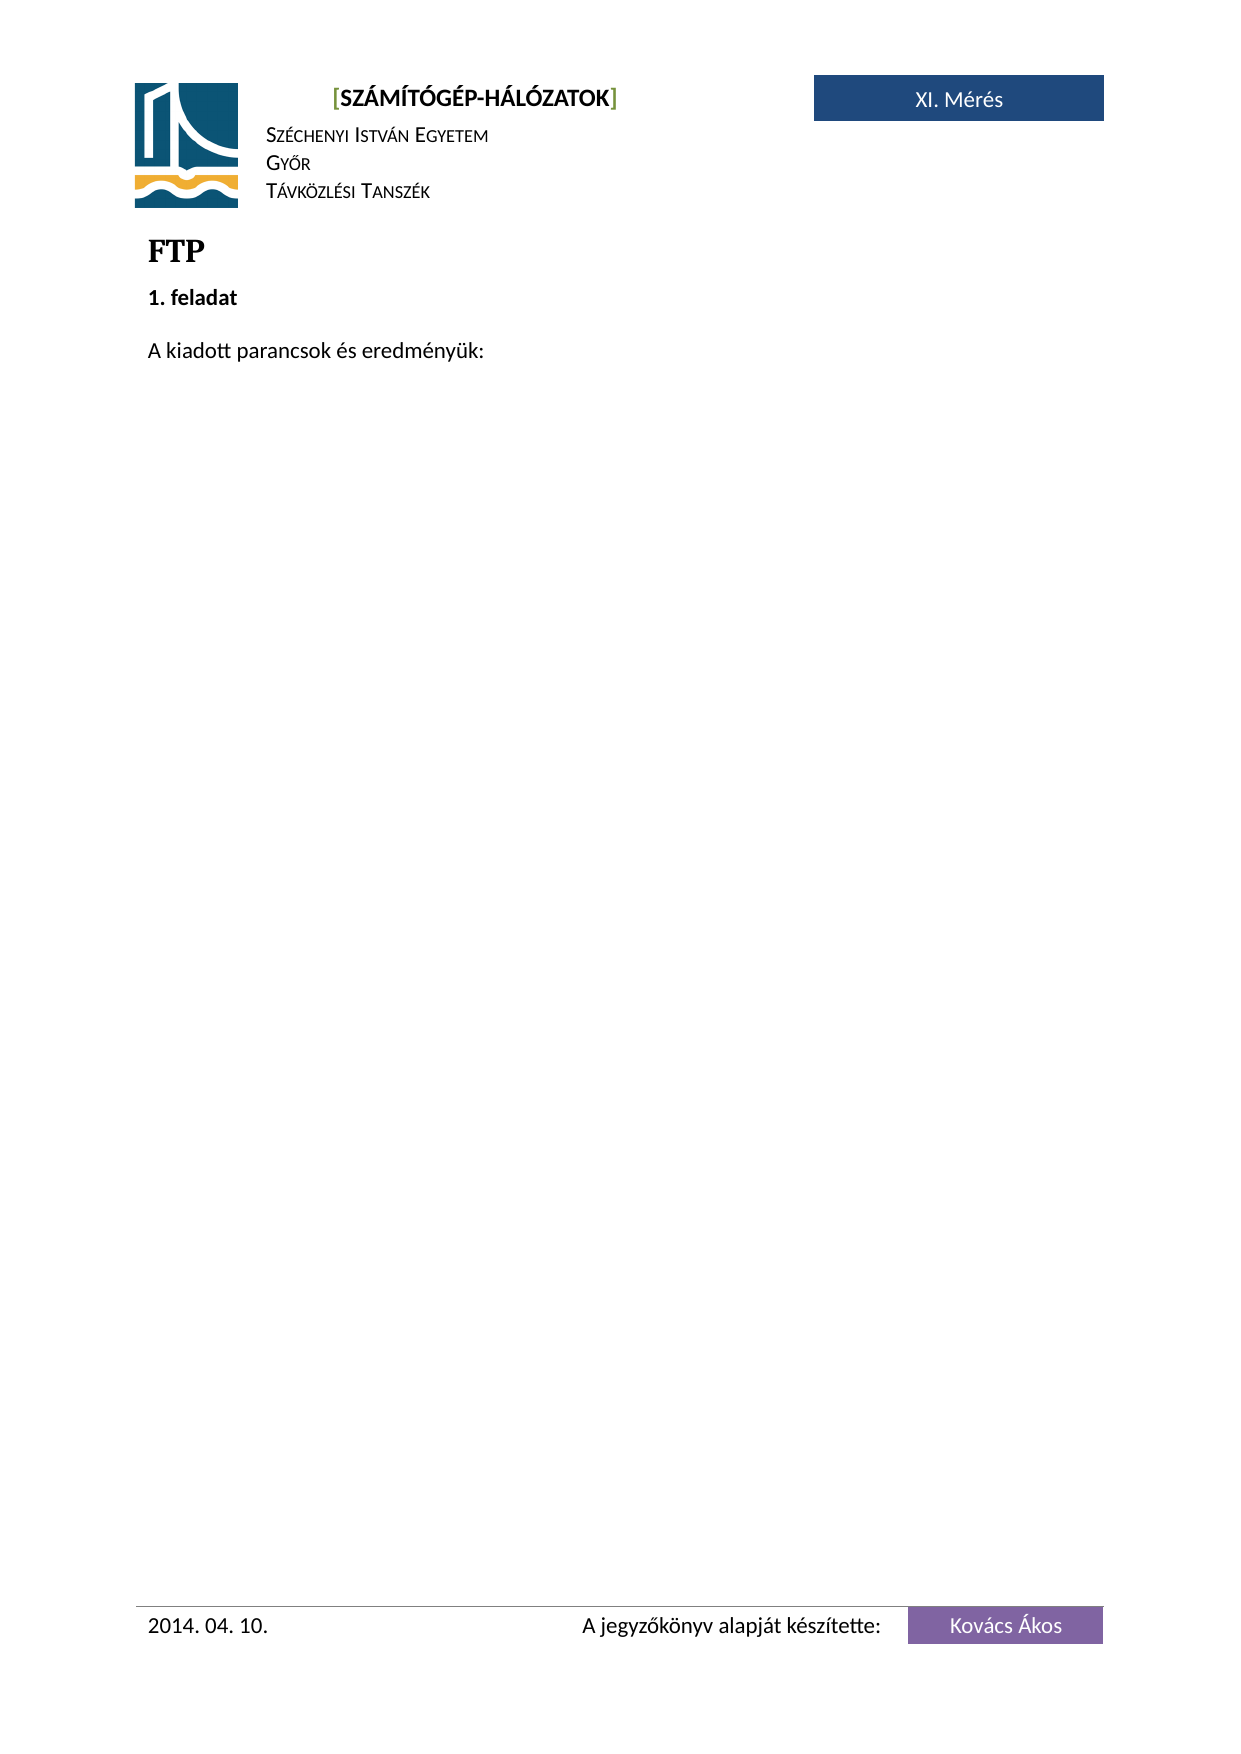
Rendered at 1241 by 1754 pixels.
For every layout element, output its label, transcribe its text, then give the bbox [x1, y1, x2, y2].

text FTP [148, 233, 1092, 271]
text A kiadott parancsok és eredményük: [148, 336, 1092, 364]
text 1. feladat [148, 283, 1092, 311]
